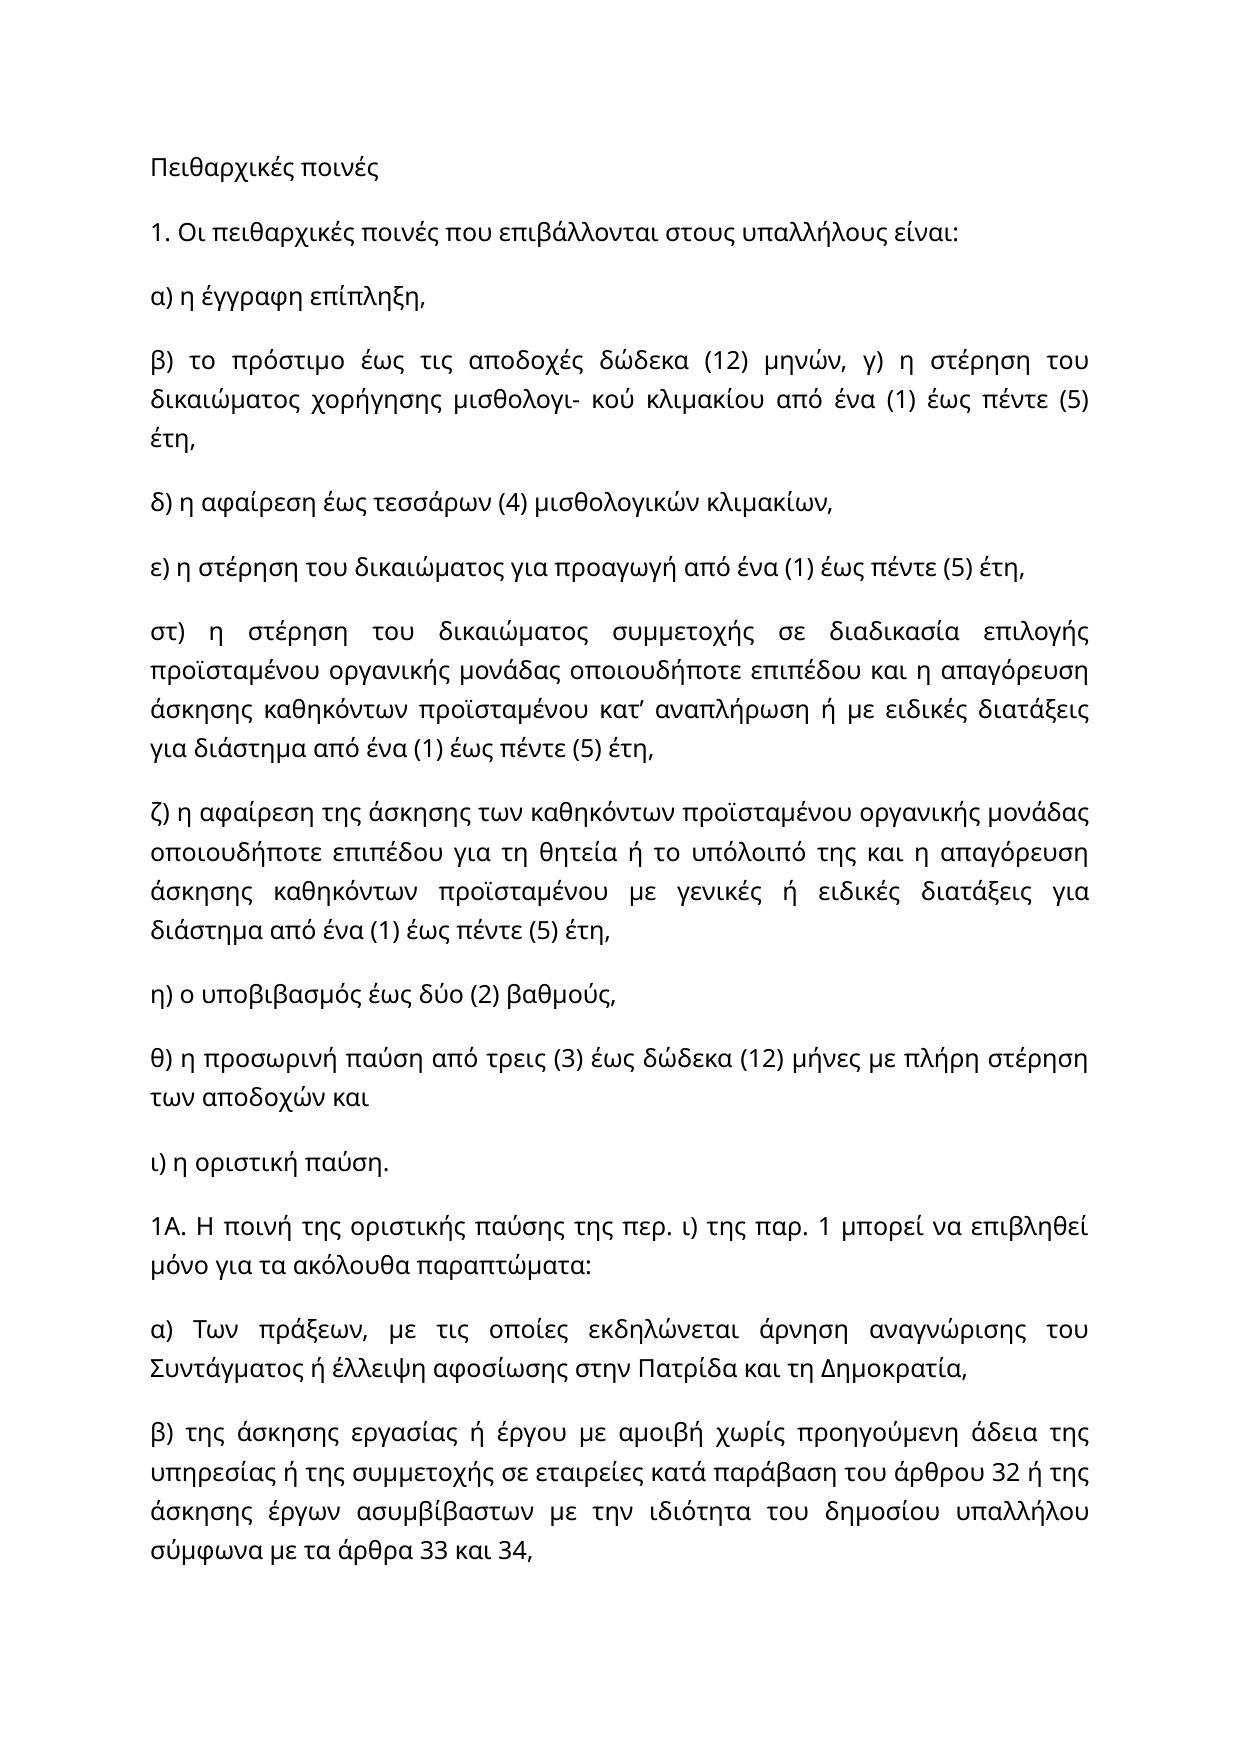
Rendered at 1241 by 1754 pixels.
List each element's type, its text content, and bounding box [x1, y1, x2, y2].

text β) το πρόστιμο έως τις αποδοχές δώδεκα (12) μηνών, γ) η στέρηση του δικαιώματος χορήγησης μισθολογι- κού κλιμακίου από ένα (1) έως πέντε (5) έτη, [150, 342, 1090, 455]
text α) Των πράξεων, με τις οποίες εκδηλώνεται άρνηση αναγνώρισης του Συντάγματος ή έλλειψη αφοσίωσης στην Πατρίδα και τη Δημοκρατία, [150, 1312, 1090, 1385]
text ε) η στέρηση του δικαιώματος για προαγωγή από ένα (1) έως πέντε (5) έτη, [150, 549, 1090, 583]
text 1. Οι πειθαρχικές ποινές που επιβάλλονται στους υπαλλήλους είναι: [150, 214, 1090, 248]
text α) η έγγραφη επίπληξη, [150, 278, 1090, 312]
text ι) η οριστική παύση. [150, 1144, 1090, 1178]
text 1Α. Η ποινή της οριστικής παύσης της περ. ι) της παρ. 1 μπορεί να επιβληθεί μόνο για τα ακόλουθα παραπτώματα: [150, 1208, 1090, 1282]
text Πειθαρχικές ποινές [150, 150, 1090, 184]
text η) ο υποβιβασμός έως δύο (2) βαθμούς, [150, 977, 1090, 1011]
text ζ) η αφαίρεση της άσκησης των καθηκόντων προϊσταμένου οργανικής μονάδας οποιουδήποτε επιπέδου για τη θητεία ή το υπόλοιπό της και η απαγόρευση άσκησης καθηκόντων προϊσταμένου με γενικές ή ειδικές διατάξεις για διάστημα από ένα (1) έως πέντε (5) έτη, [150, 795, 1090, 947]
text β) της άσκησης εργασίας ή έργου με αμοιβή χωρίς προηγούμενη άδεια της υπηρεσίας ή της συμμετοχής σε εταιρείες κατά παράβαση του άρθρου 32 ή της άσκησης έργων ασυμβίβαστων με την ιδιότητα του δημοσίου υπαλλήλου σύμφωνα με τα άρθρα 33 και 34, [150, 1415, 1090, 1567]
text δ) η αφαίρεση έως τεσσάρων (4) μισθολογικών κλιμακίων, [150, 485, 1090, 519]
text θ) η προσωρινή παύση από τρεις (3) έως δώδεκα (12) μήνες με πλήρη στέρηση των αποδοχών και [150, 1041, 1090, 1114]
text στ) η στέρηση του δικαιώματος συμμετοχής σε διαδικασία επιλογής προϊσταμένου οργανικής μονάδας οποιουδήποτε επιπέδου και η απαγόρευση άσκησης καθηκόντων προϊσταμένου κατ’ αναπλήρωση ή με ειδικές διατάξεις για διάστημα από ένα (1) έως πέντε (5) έτη, [150, 613, 1090, 765]
